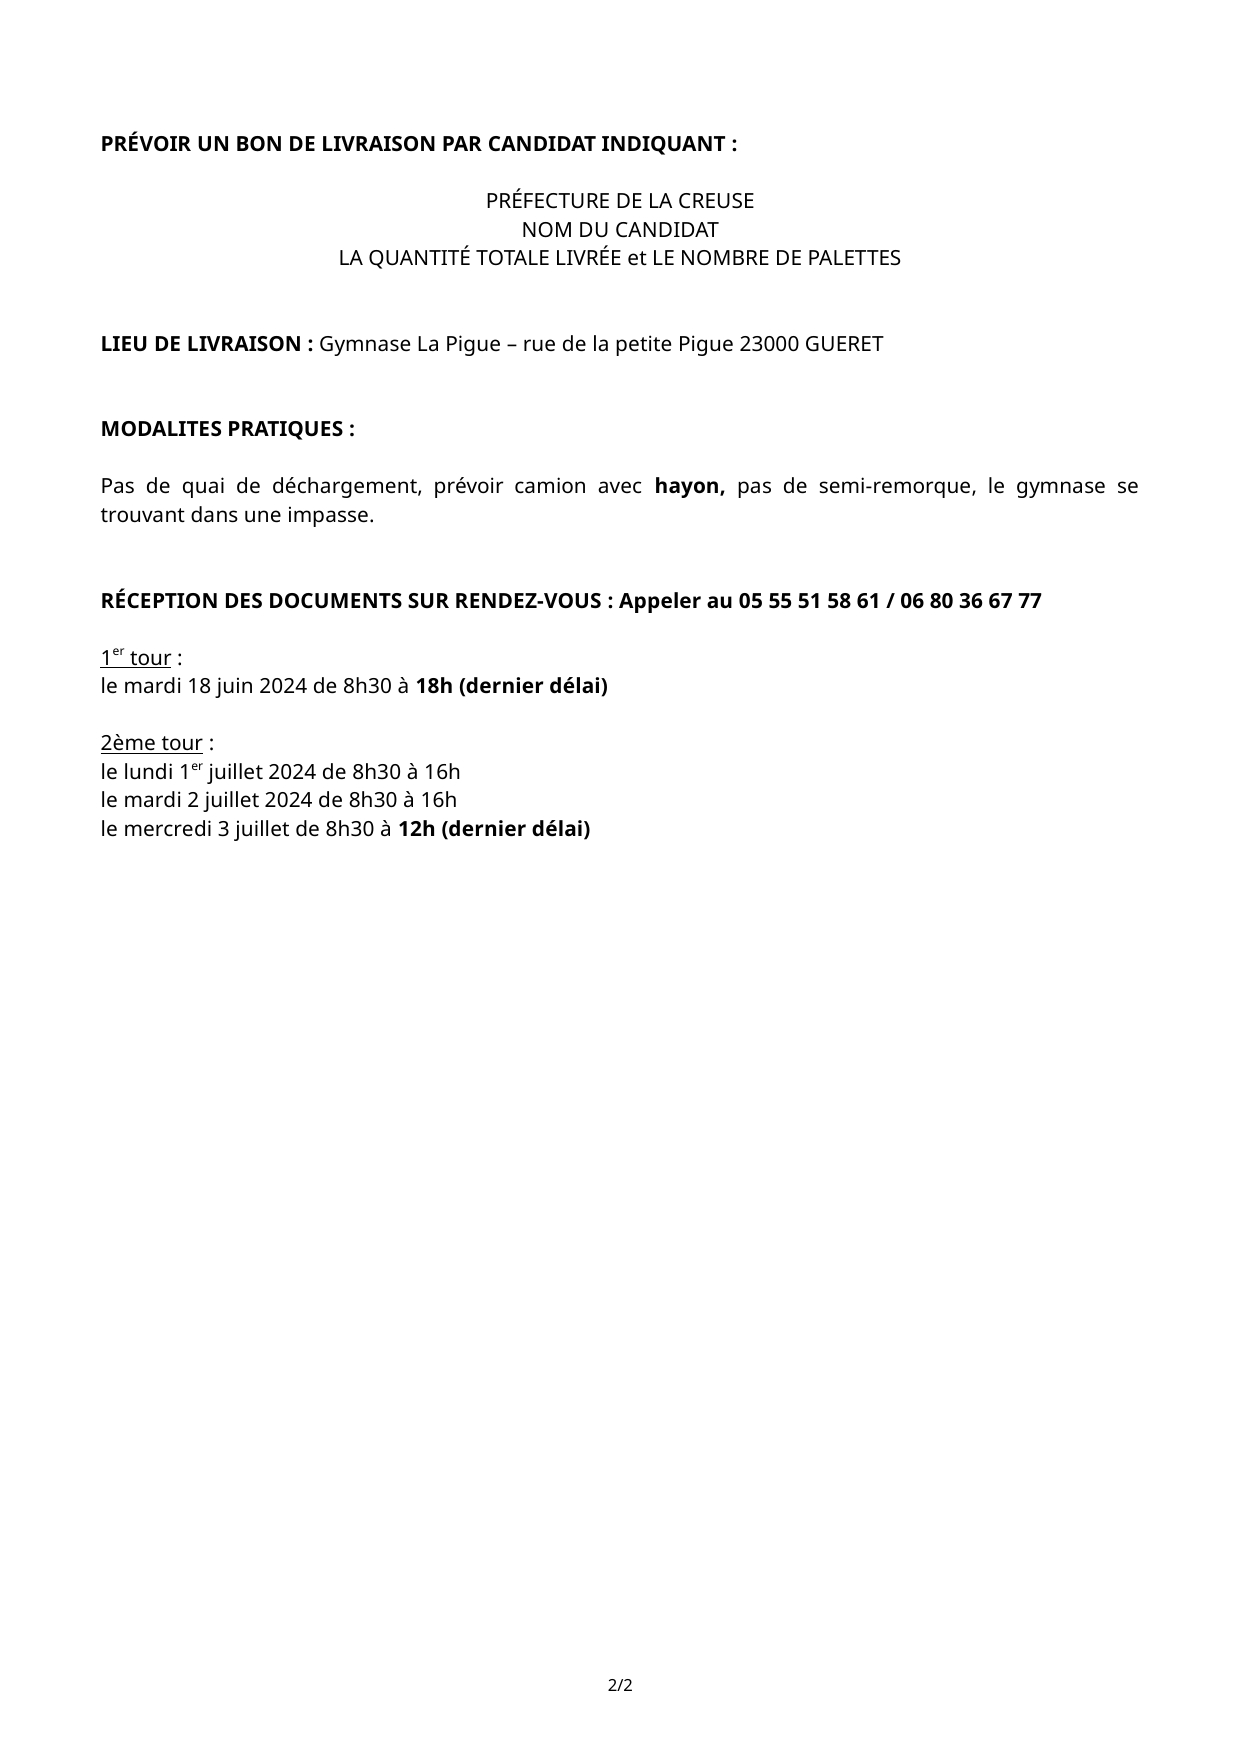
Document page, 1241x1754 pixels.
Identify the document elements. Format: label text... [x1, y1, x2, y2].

text NOM DU CANDIDAT [100, 214, 1140, 243]
text RÉCEPTION DES DOCUMENTS SUR RENDEZ-VOUS : Appeler au 05 55 51 58 61 / 06 80 36 67 77 [100, 586, 1140, 614]
text le mercredi 3 juillet de 8h30 à 12h (dernier délai) [100, 814, 1140, 842]
text PRÉVOIR UN BON DE LIVRAISON PAR CANDIDAT INDIQUANT : [100, 129, 1140, 157]
text 2ème tour : [100, 728, 1140, 757]
text 1er tour : [100, 643, 1140, 671]
text MODALITES PRATIQUES : [100, 414, 1140, 443]
text PRÉFECTURE DE LA CREUSE [100, 186, 1140, 214]
text LIEU DE LIVRAISON : Gymnase La Pigue – rue de la petite Pigue 23000 GUERET [100, 329, 1140, 357]
text Pas de quai de déchargement, prévoir camion avec hayon, pas de semi-remorque, le gymnase se trouvant dans une impasse. [100, 471, 1140, 528]
text LA QUANTITÉ TOTALE LIVRÉE et LE NOMBRE DE PALETTES [100, 243, 1140, 272]
text le lundi 1er juillet 2024 de 8h30 à 16h [100, 757, 1140, 785]
text le mardi 2 juillet 2024 de 8h30 à 16h [100, 785, 1140, 814]
text le mardi 18 juin 2024 de 8h30 à 18h (dernier délai) [100, 671, 1140, 700]
